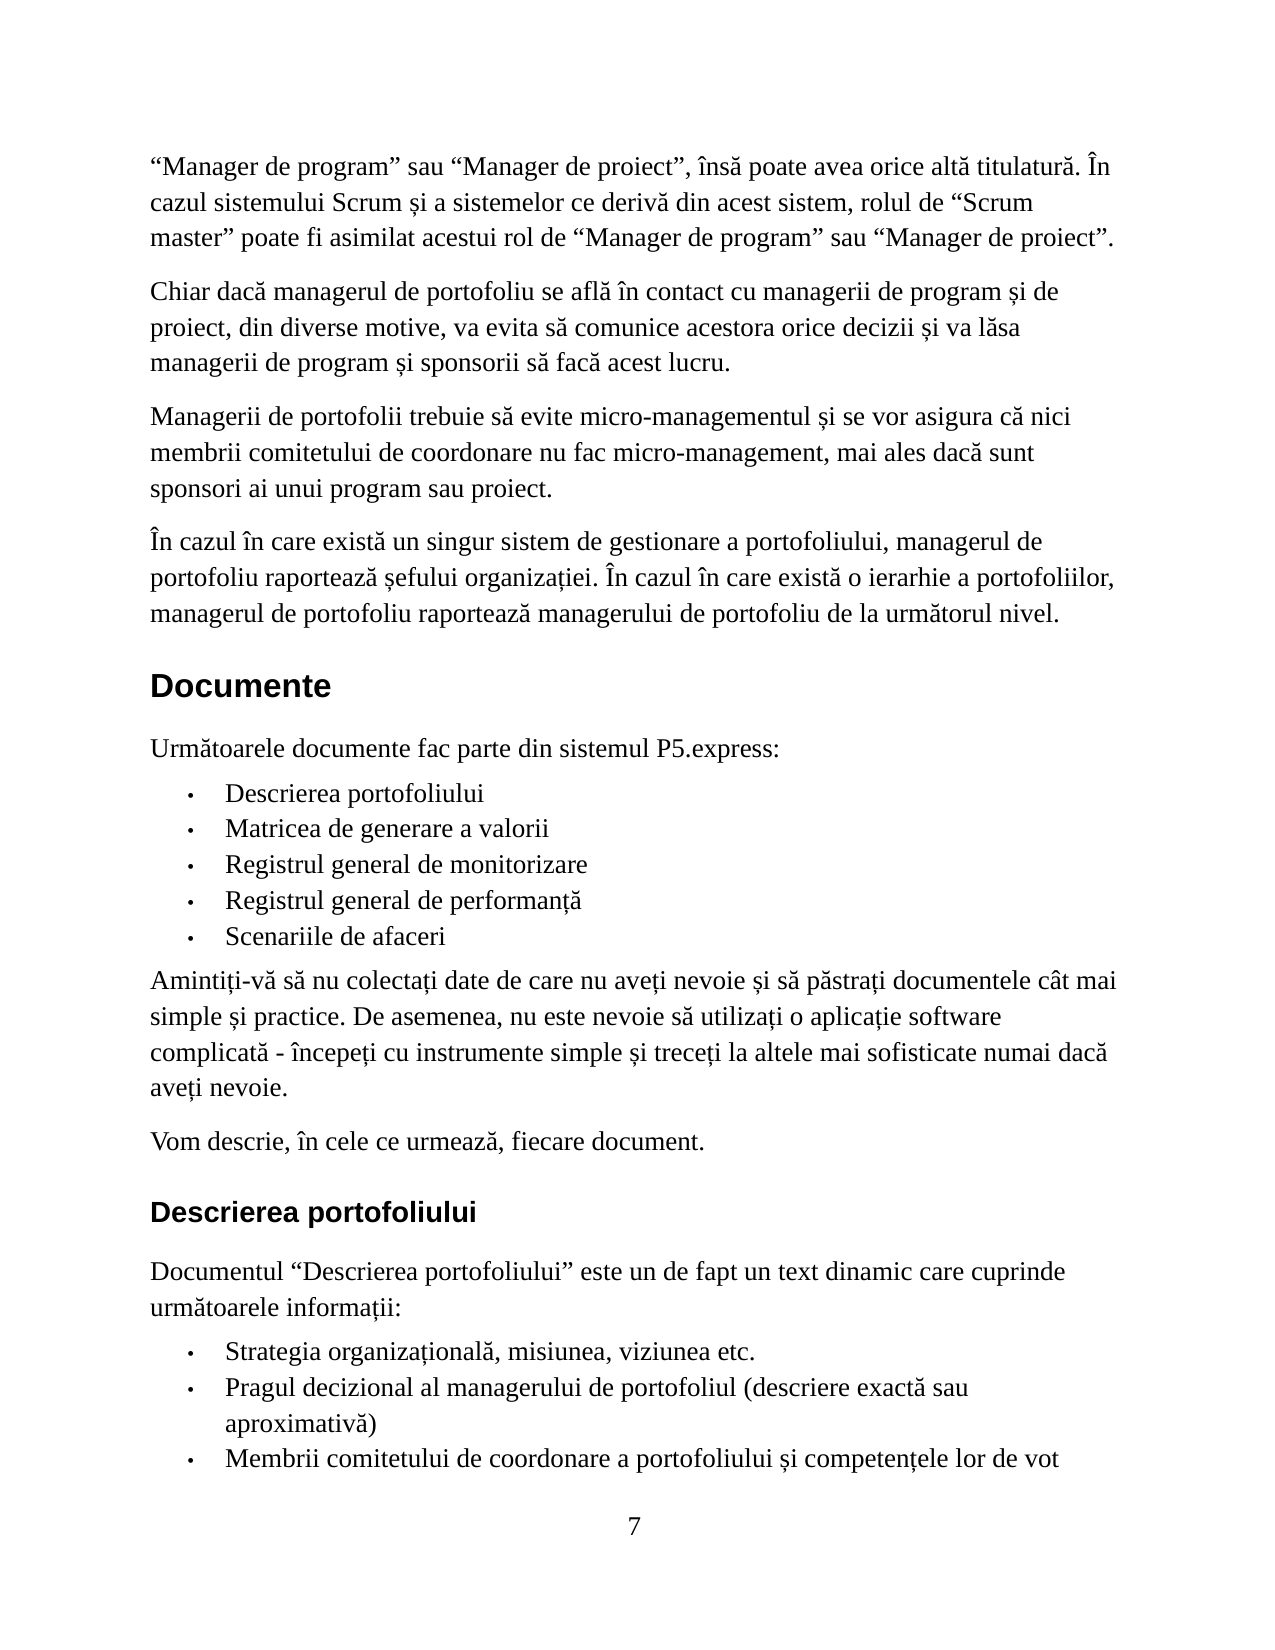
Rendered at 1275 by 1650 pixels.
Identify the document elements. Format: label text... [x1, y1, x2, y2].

text Managerii de portofolii trebuie să evite micro-managementul și se vor asigura că nici membrii comitetului de coordonare nu fac micro-management, mai ales dacă sunt sponsori ai unui program sau proiect. [150, 400, 1125, 503]
list Pragul decizional al managerului de portofoliul (descriere exactă sau aproximativă) [187, 1371, 1125, 1438]
text Următoarele documente fac parte din sistemul P5.express: [150, 732, 1125, 763]
text Documentul “Descrierea portofoliului” este un de fapt un text dinamic care cuprinde următoarele informații: [150, 1255, 1125, 1322]
list Strategia organizațională, misiunea, viziunea etc. [187, 1335, 1125, 1366]
text “Manager de program” sau “Manager de proiect”, însă poate avea orice altă titulatură. În cazul sistemului Scrum și a sistemelor ce derivă din acest sistem, rolul de “Scrum master” poate fi asimilat acestui rol de “Manager de program” sau “Manager de proiect”. [150, 150, 1125, 253]
list Descrierea portofoliului [187, 777, 1125, 808]
subtitle Descrierea portofoliului [150, 1195, 1125, 1228]
list Registrul general de monitorizare [187, 848, 1125, 879]
text Vom descrie, în cele ce urmează, fiecare document. [150, 1125, 1125, 1156]
list Scenariile de afaceri [187, 920, 1125, 951]
list Membrii comitetului de coordonare a portofoliului și competențele lor de vot [187, 1442, 1125, 1474]
text Amintiți-vă să nu colectați date de care nu aveți nevoie și să păstrați documentele cât mai simple și practice. De asemenea, nu este nevoie să utilizați o aplicație software complicată - începeți cu instrumente simple și treceți la altele mai sofisticate numai dacă aveți nevoie. [150, 964, 1125, 1103]
subtitle Documente [150, 666, 1125, 705]
text În cazul în care există un singur sistem de gestionare a portofoliului, managerul de portofoliu raportează șefului organizației. În cazul în care există o ierarhie a portofoliilor, managerul de portofoliu raportează managerului de portofoliu de la următorul nivel. [150, 525, 1125, 628]
list Registrul general de performanță [187, 884, 1125, 915]
text Chiar dacă managerul de portofoliu se află în contact cu managerii de program și de proiect, din diverse motive, va evita să comunice acestora orice decizii și va lăsa managerii de program și sponsorii să facă acest lucru. [150, 275, 1125, 378]
list Matricea de generare a valorii [187, 812, 1125, 844]
